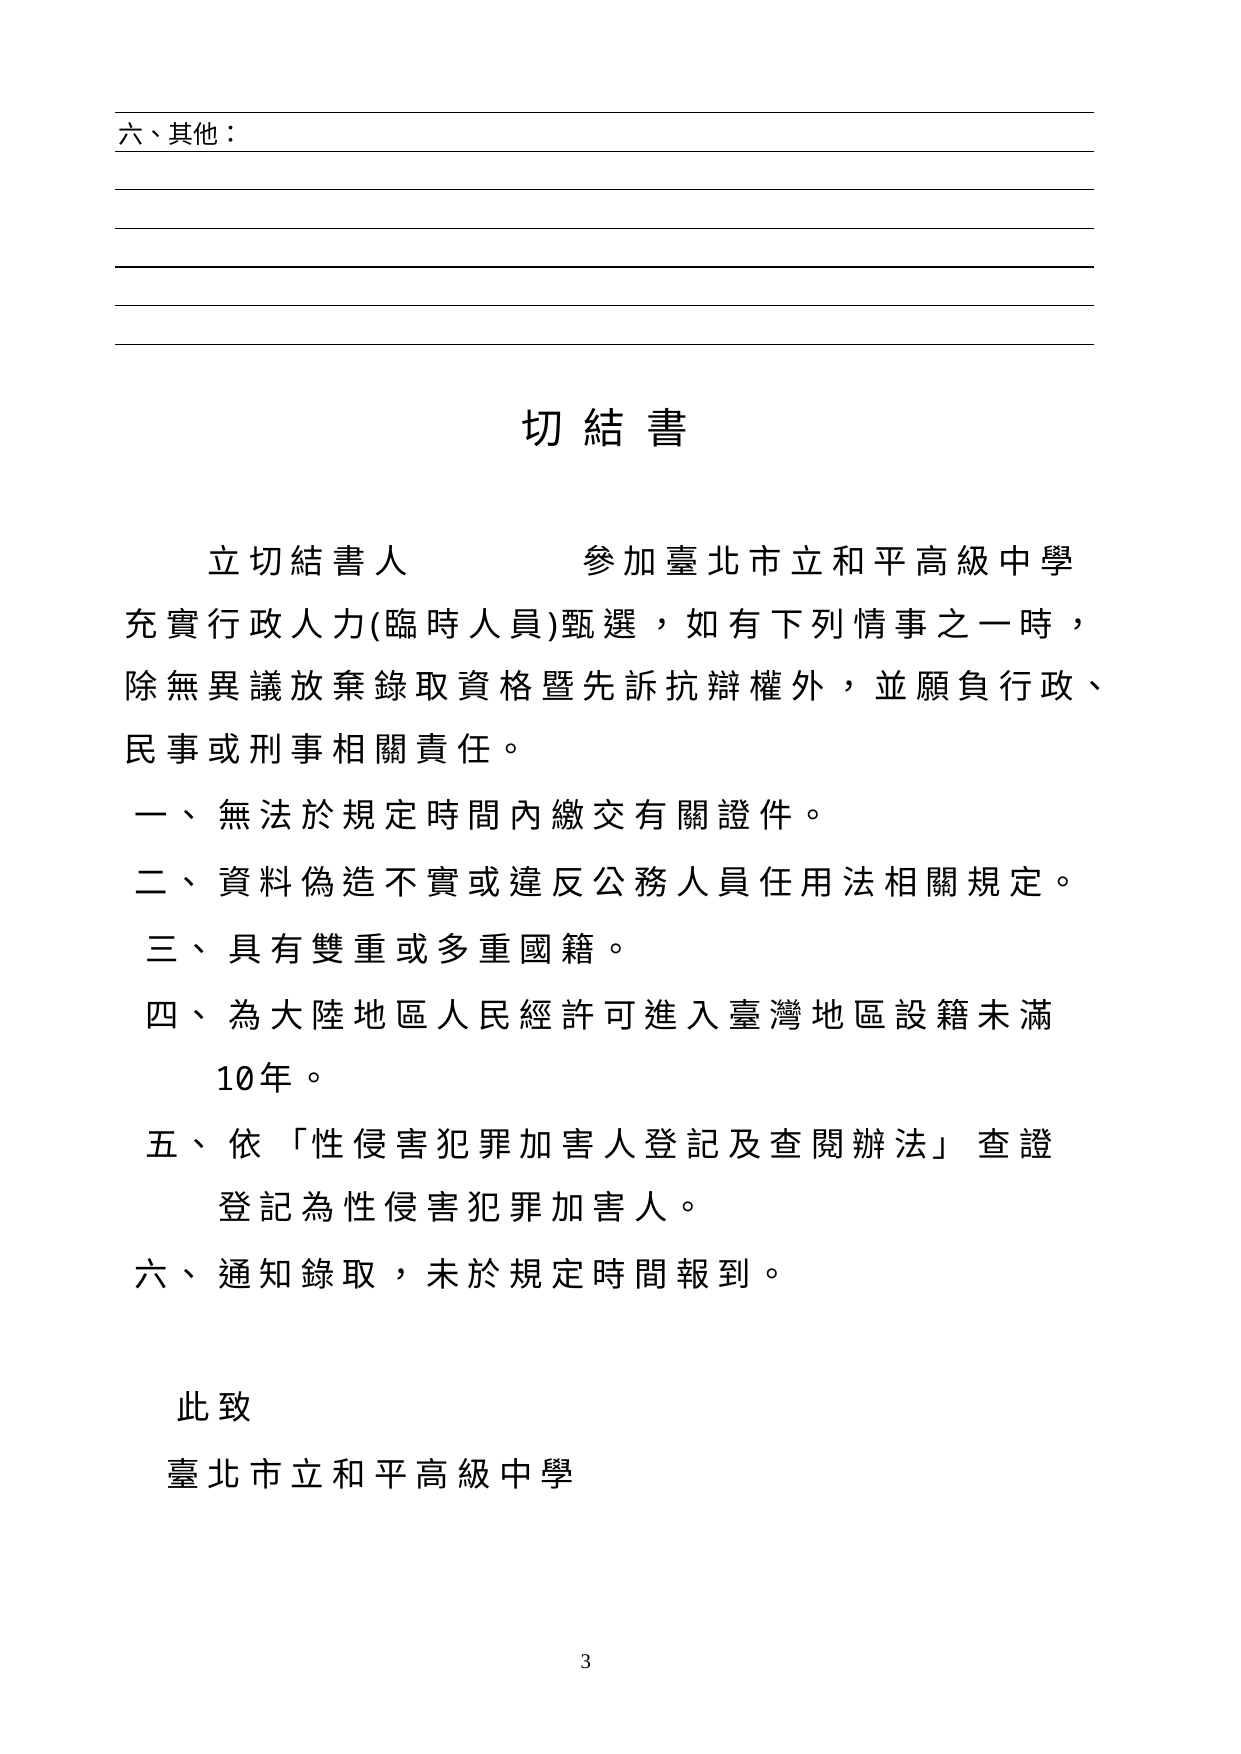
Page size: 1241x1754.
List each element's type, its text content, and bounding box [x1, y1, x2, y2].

table_cell [115, 268, 1093, 305]
table_cell 六、其他： [115, 113, 1093, 151]
table_cell [115, 306, 1093, 343]
table_cell [115, 190, 1093, 228]
text 切 結 書 [120, 384, 1089, 447]
text 臺北市立和平高級中學 [120, 1430, 1089, 1492]
text 六、通知錄取，未於規定時間報到。 [120, 1230, 1089, 1292]
text 此致 [120, 1363, 1089, 1426]
text 二、資料偽造不實或違反公務人員任用法相關規定。 [120, 838, 1089, 901]
text 立切結書人 參加臺北市立和平高級中學充實行政人力(臨時人員)甄選，如有下列情事之一時，除無異議放棄錄取資格暨先訴抗辯權外，並願負行政、民事或刑事相關責任。 [120, 517, 1089, 767]
text 五、依「性侵害犯罪加害人登記及查閱辦法」查證登記為性侵害犯罪加害人。 [137, 1101, 1089, 1226]
table_cell [115, 152, 1093, 189]
table_cell [115, 229, 1093, 266]
text 四、為大陸地區人民經許可進入臺灣地區設籍未滿10年。 [137, 972, 1089, 1097]
text 一、無法於規定時間內繳交有關證件。 [120, 772, 1089, 834]
table_cell [115, 345, 1093, 382]
text 三、具有雙重或多重國籍。 [137, 905, 1089, 967]
